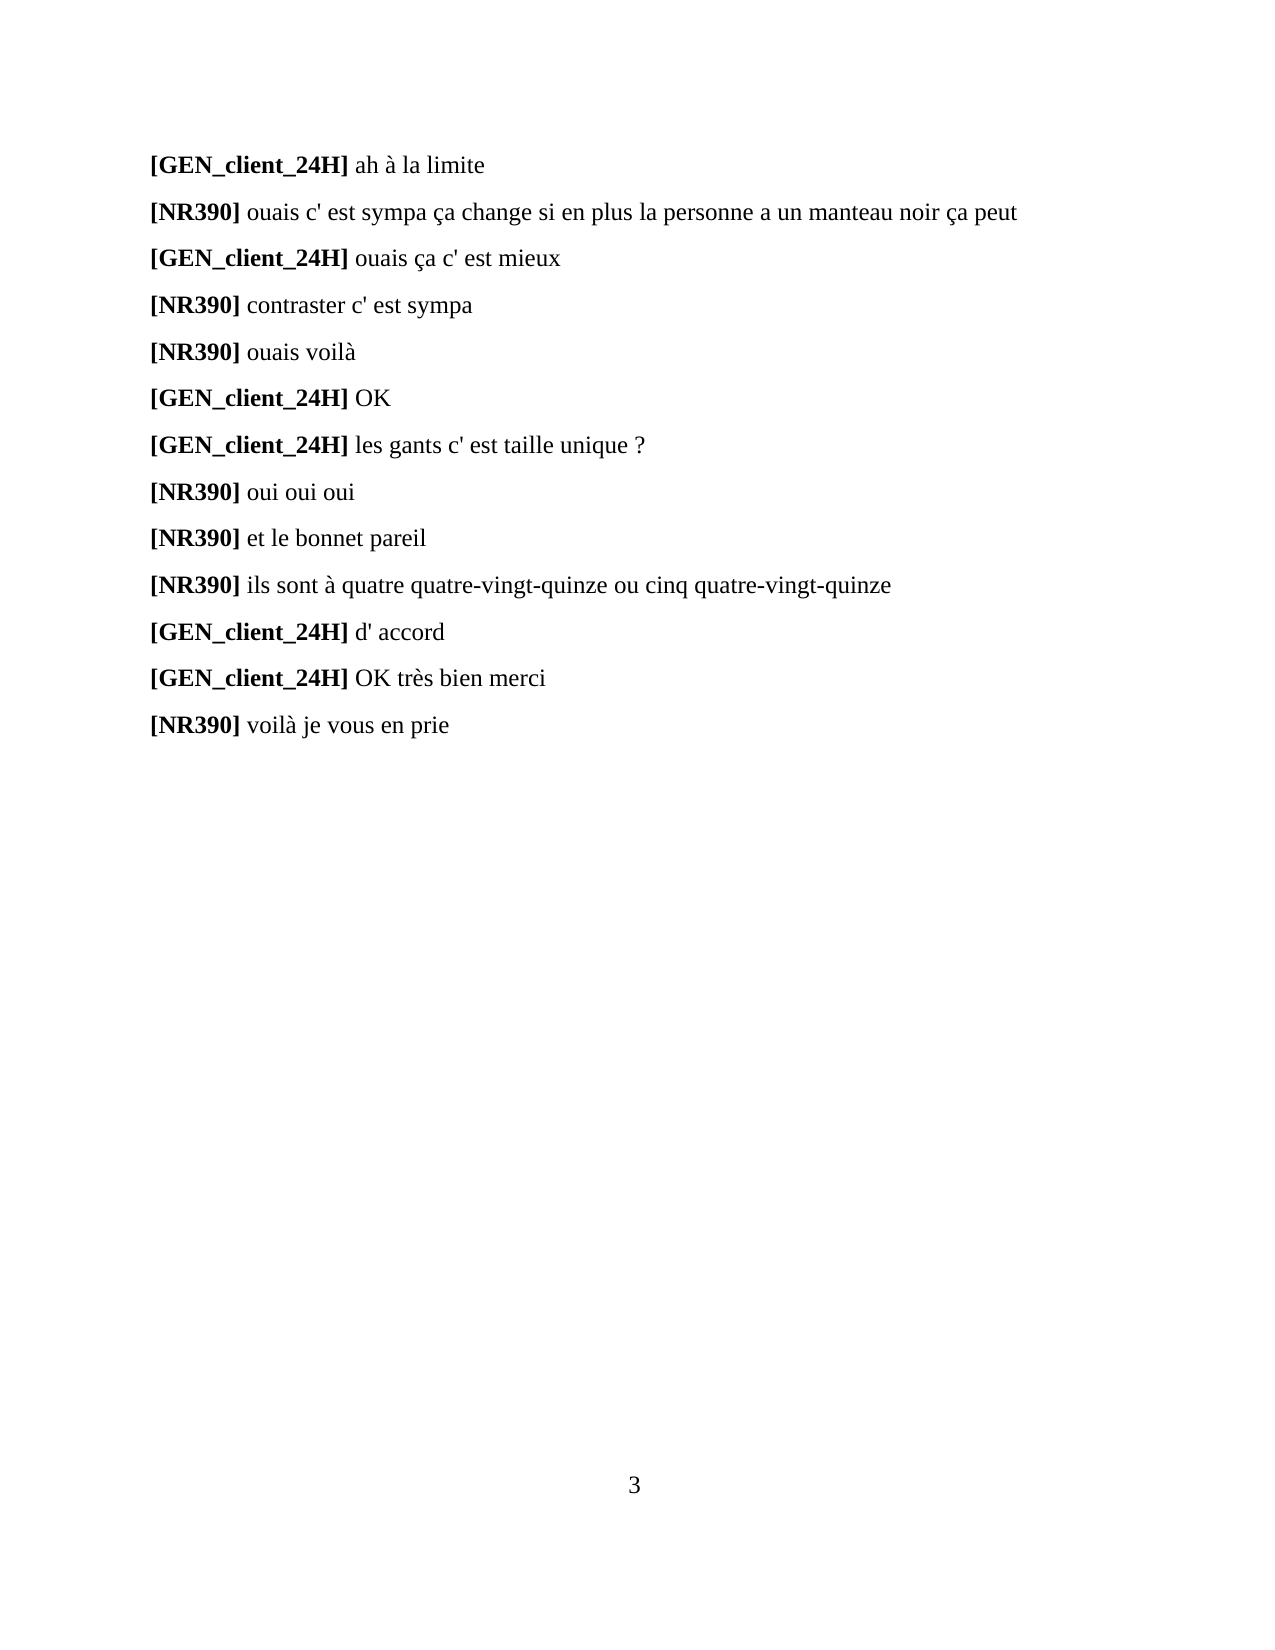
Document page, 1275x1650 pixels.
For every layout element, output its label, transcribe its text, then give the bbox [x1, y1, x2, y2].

text [NR390] voilà je vous en prie [150, 710, 1125, 739]
text [GEN_client_24H] ah à la limite [150, 150, 1125, 179]
text [NR390] contraster c' est sympa [150, 290, 1125, 319]
text [GEN_client_24H] OK [150, 383, 1125, 412]
text [NR390] et le bonnet pareil [150, 523, 1125, 552]
text [NR390] ils sont à quatre quatre-vingt-quinze ou cinq quatre-vingt-quinze [150, 570, 1125, 599]
text [GEN_client_24H] d' accord [150, 617, 1125, 645]
text [GEN_client_24H] OK très bien merci [150, 663, 1125, 692]
text [NR390] ouais voilà [150, 337, 1125, 365]
text [NR390] oui oui oui [150, 477, 1125, 505]
text [GEN_client_24H] ouais ça c' est mieux [150, 243, 1125, 272]
text [GEN_client_24H] les gants c' est taille unique ? [150, 430, 1125, 459]
text [NR390] ouais c' est sympa ça change si en plus la personne a un manteau noir ça peut [150, 197, 1125, 225]
